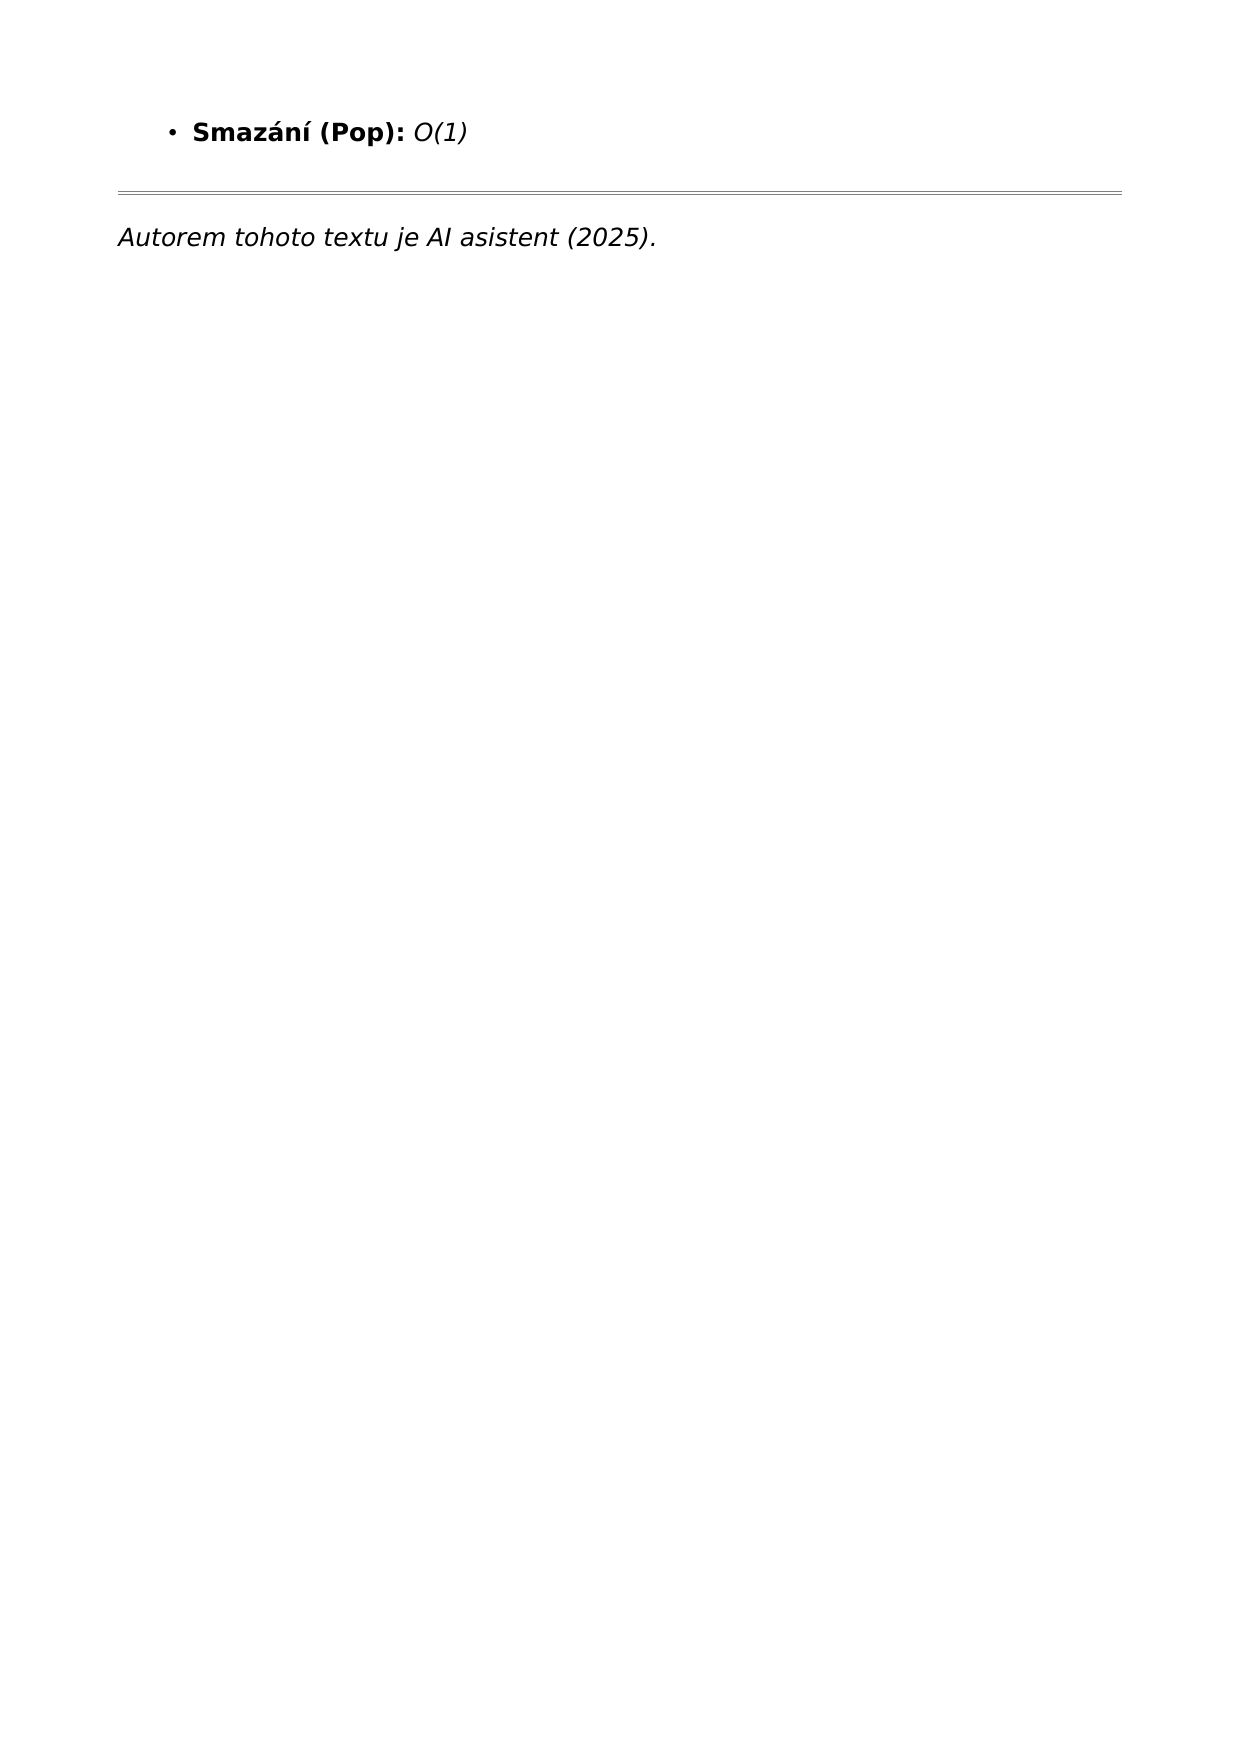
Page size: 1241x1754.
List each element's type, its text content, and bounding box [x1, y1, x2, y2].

list Smazání (Pop): O(1) [177, 118, 1122, 147]
text Autorem tohoto textu je AI asistent (2025). [118, 223, 1122, 252]
